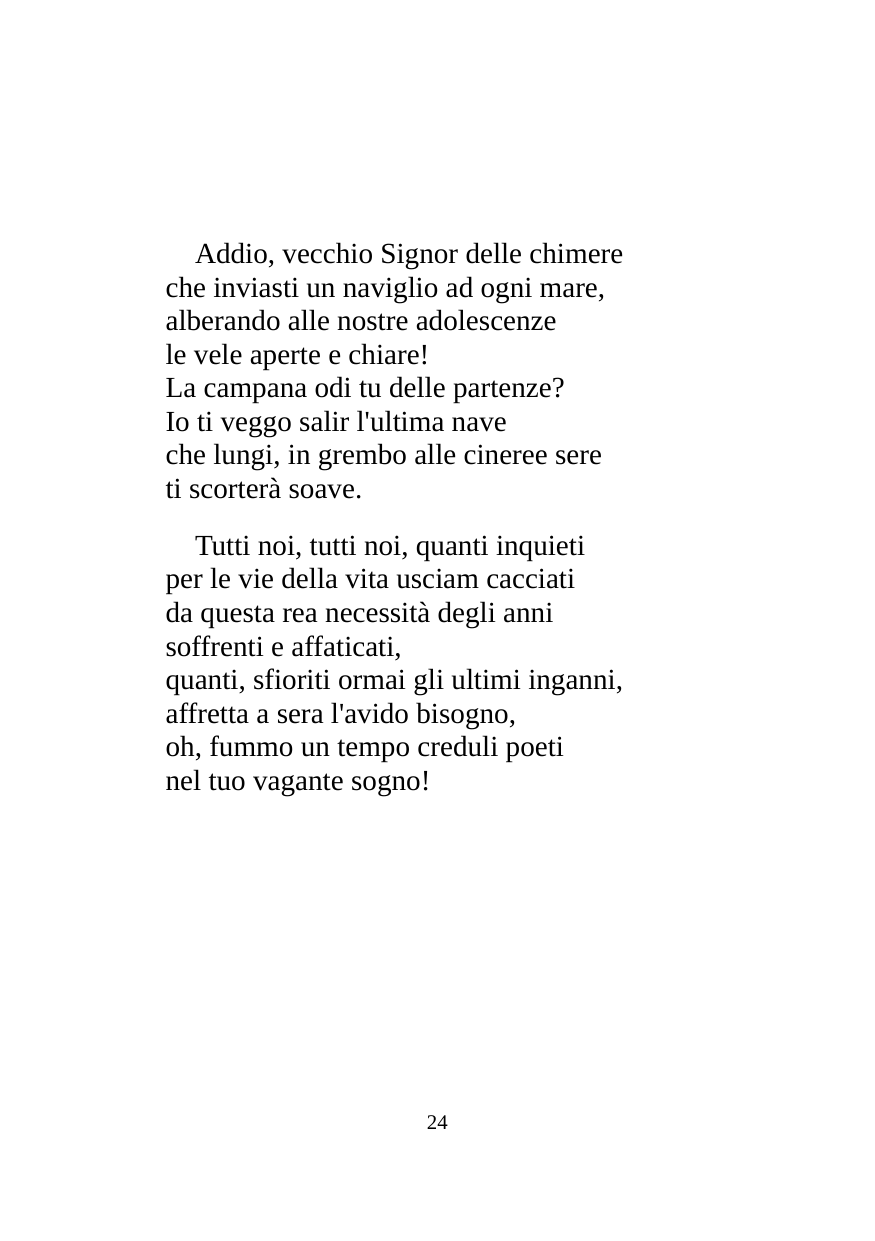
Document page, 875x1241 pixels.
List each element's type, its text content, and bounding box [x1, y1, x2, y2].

text Addio, vecchio Signor delle chimere che inviasti un naviglio ad ogni mare, alberando alle nostre adolescenze le vele aperte e chiare! La campana odi tu delle partenze? Io ti veggo salir l'ultima nave che lungi, in grembo alle cineree sere ti scorterà soave. [165, 236, 768, 504]
text Tutti noi, tutti noi, quanti inquieti per le vie della vita usciam cacciati da questa rea necessità degli anni soffrenti e affaticati, quanti, sfioriti ormai gli ultimi inganni, affretta a sera l'avido bisogno, oh, fummo un tempo creduli poeti nel tuo vagante sogno! [165, 528, 768, 796]
